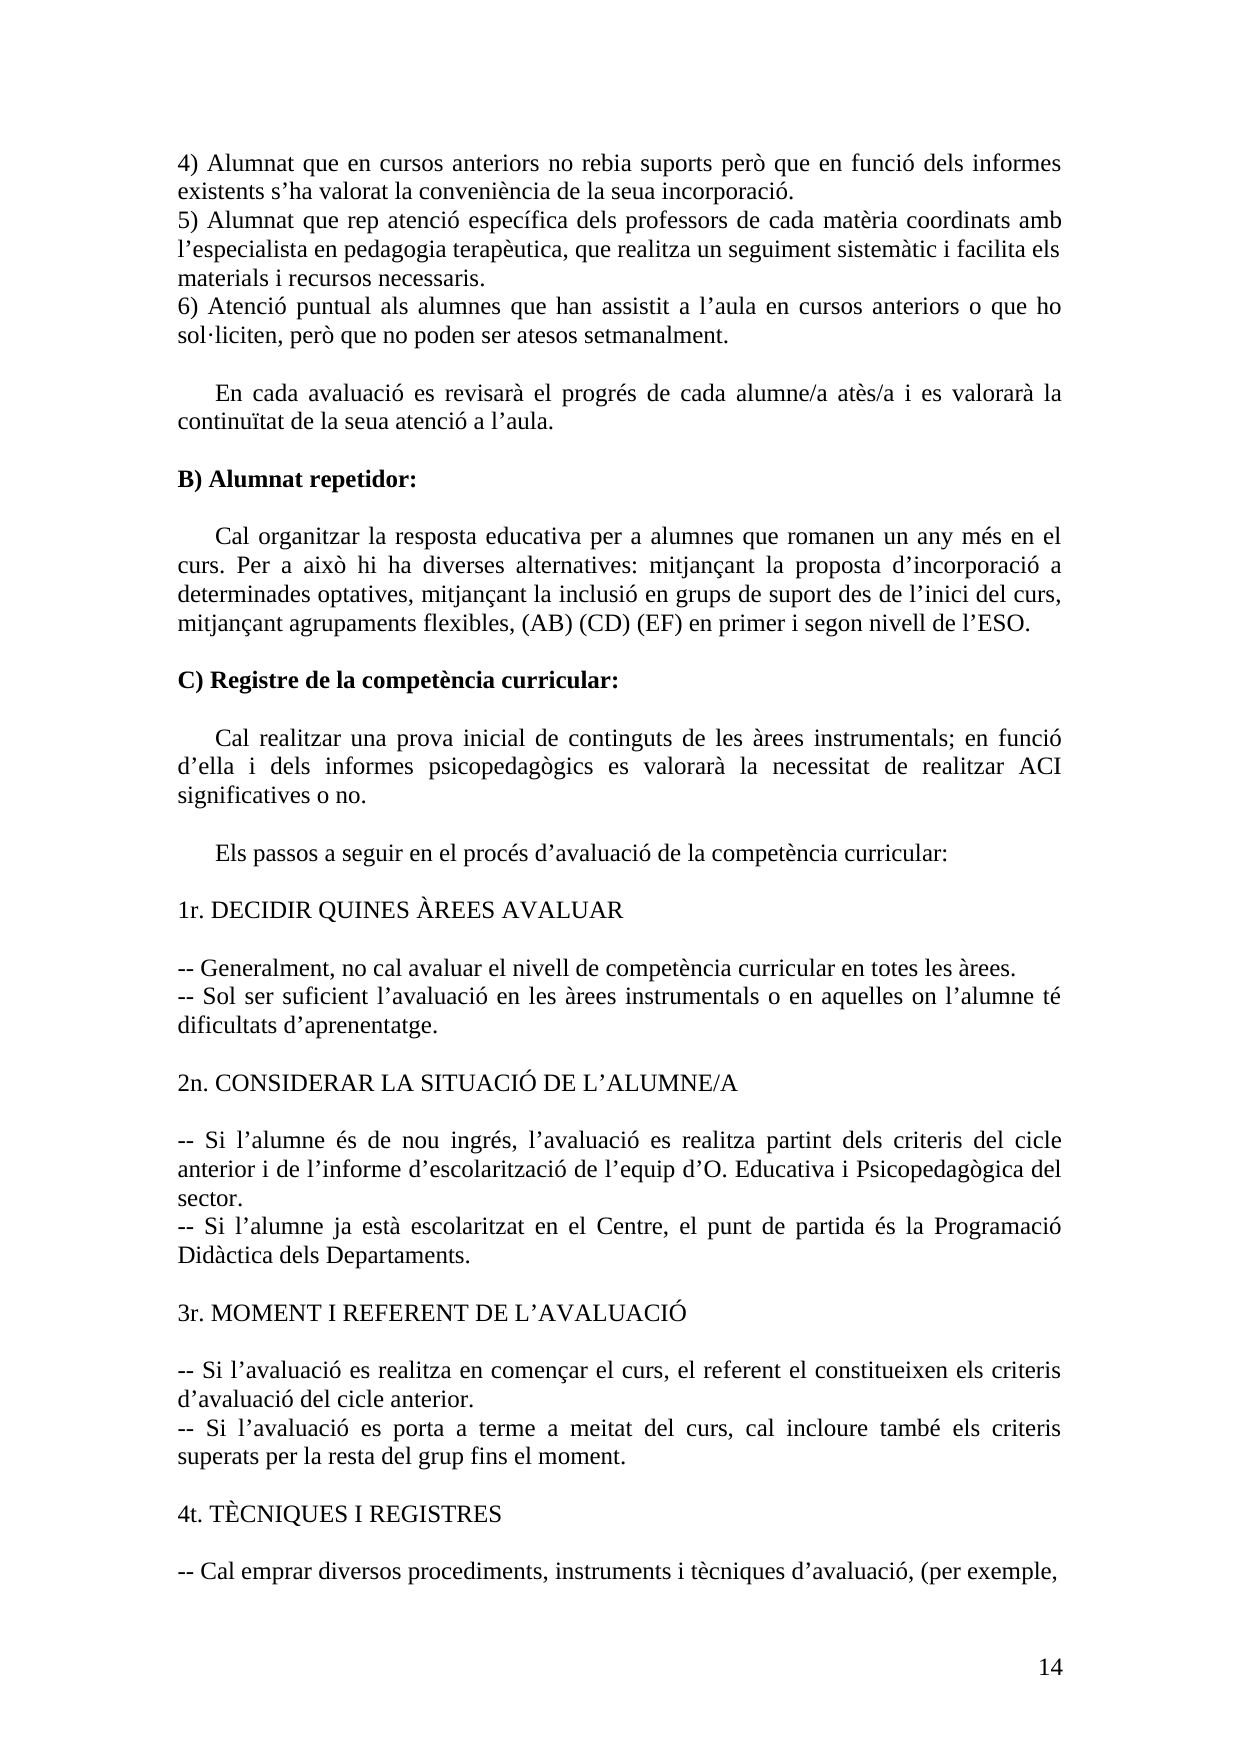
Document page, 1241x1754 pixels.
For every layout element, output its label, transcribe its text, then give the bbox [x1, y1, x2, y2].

text -- Si l’alumne ja està escolaritzat en el Centre, el punt de partida és la Programació Didàctica dels Departaments. [177, 1211, 1063, 1269]
text 2n. CONSIDERAR LA SITUACIÓ DE L’ALUMNE/A [177, 1068, 1063, 1096]
text B) Alumnat repetidor: [177, 464, 1063, 493]
text C) Registre de la competència curricular: [177, 665, 1063, 694]
text 5) Alumnat que rep atenció específica dels professors de cada matèria coordinats amb l’especialista en pedagogia terapèutica, que realitza un seguiment sistemàtic i facilita els [177, 205, 1063, 263]
text 6) Atenció puntual als alumnes que han assistit a l’aula en cursos anteriors o que ho sol·liciten, però que no poden ser atesos setmanalment. [177, 291, 1063, 349]
text -- Generalment, no cal avaluar el nivell de competència curricular en totes les àrees. [177, 953, 1063, 981]
text -- Si l’avaluació es porta a terme a meitat del curs, cal incloure també els criteris superats per la resta del grup fins el moment. [177, 1413, 1063, 1470]
text Els passos a seguir en el procés d’avaluació de la competència curricular: [177, 838, 1063, 866]
text -- Si l’alumne és de nou ingrés, l’avaluació es realitza partint dels criteris del cicle anterior i de l’informe d’escolarització de l’equip d’O. Educativa i Psicopedagògica del sector. [177, 1125, 1063, 1211]
text 1r. DECIDIR QUINES ÀREES AVALUAR [177, 895, 1063, 924]
text Cal organitzar la resposta educativa per a alumnes que romanen un any més en el curs. Per a això hi ha diverses alternatives: mitjançant la proposta d’incorporació a determinades optatives, mitjançant la inclusió en grups de suport des de l’inici del curs, mitjançant agrupaments flexibles, (AB) (CD) (EF) en primer i segon nivell de l’ESO. [177, 521, 1063, 636]
text Cal realitzar una prova inicial de continguts de les àrees instrumentals; en funció d’ella i dels informes psicopedagògics es valorarà la necessitat de realitzar ACI significatives o no. [177, 723, 1063, 809]
text 4t. TÈCNIQUES I REGISTRES [177, 1499, 1063, 1528]
text materials i recursos necessaris. [177, 263, 1063, 291]
text -- Cal emprar diversos procediments, instruments i tècniques d’avaluació, (per exemple, [177, 1556, 1063, 1585]
text -- Si l’avaluació es realitza en començar el curs, el referent el constitueixen els criteris d’avaluació del cicle anterior. [177, 1355, 1063, 1413]
text 3r. MOMENT I REFERENT DE L’AVALUACIÓ [177, 1298, 1063, 1326]
text -- Sol ser suficient l’avaluació en les àrees instrumentals o en aquelles on l’alumne té dificultats d’aprenentatge. [177, 981, 1063, 1039]
text 4) Alumnat que en cursos anteriors no rebia suports però que en funció dels informes existents s’ha valorat la conveniència de la seua incorporació. [177, 148, 1063, 205]
text En cada avaluació es revisarà el progrés de cada alumne/a atès/a i es valorarà la continuïtat de la seua atenció a l’aula. [177, 378, 1063, 435]
